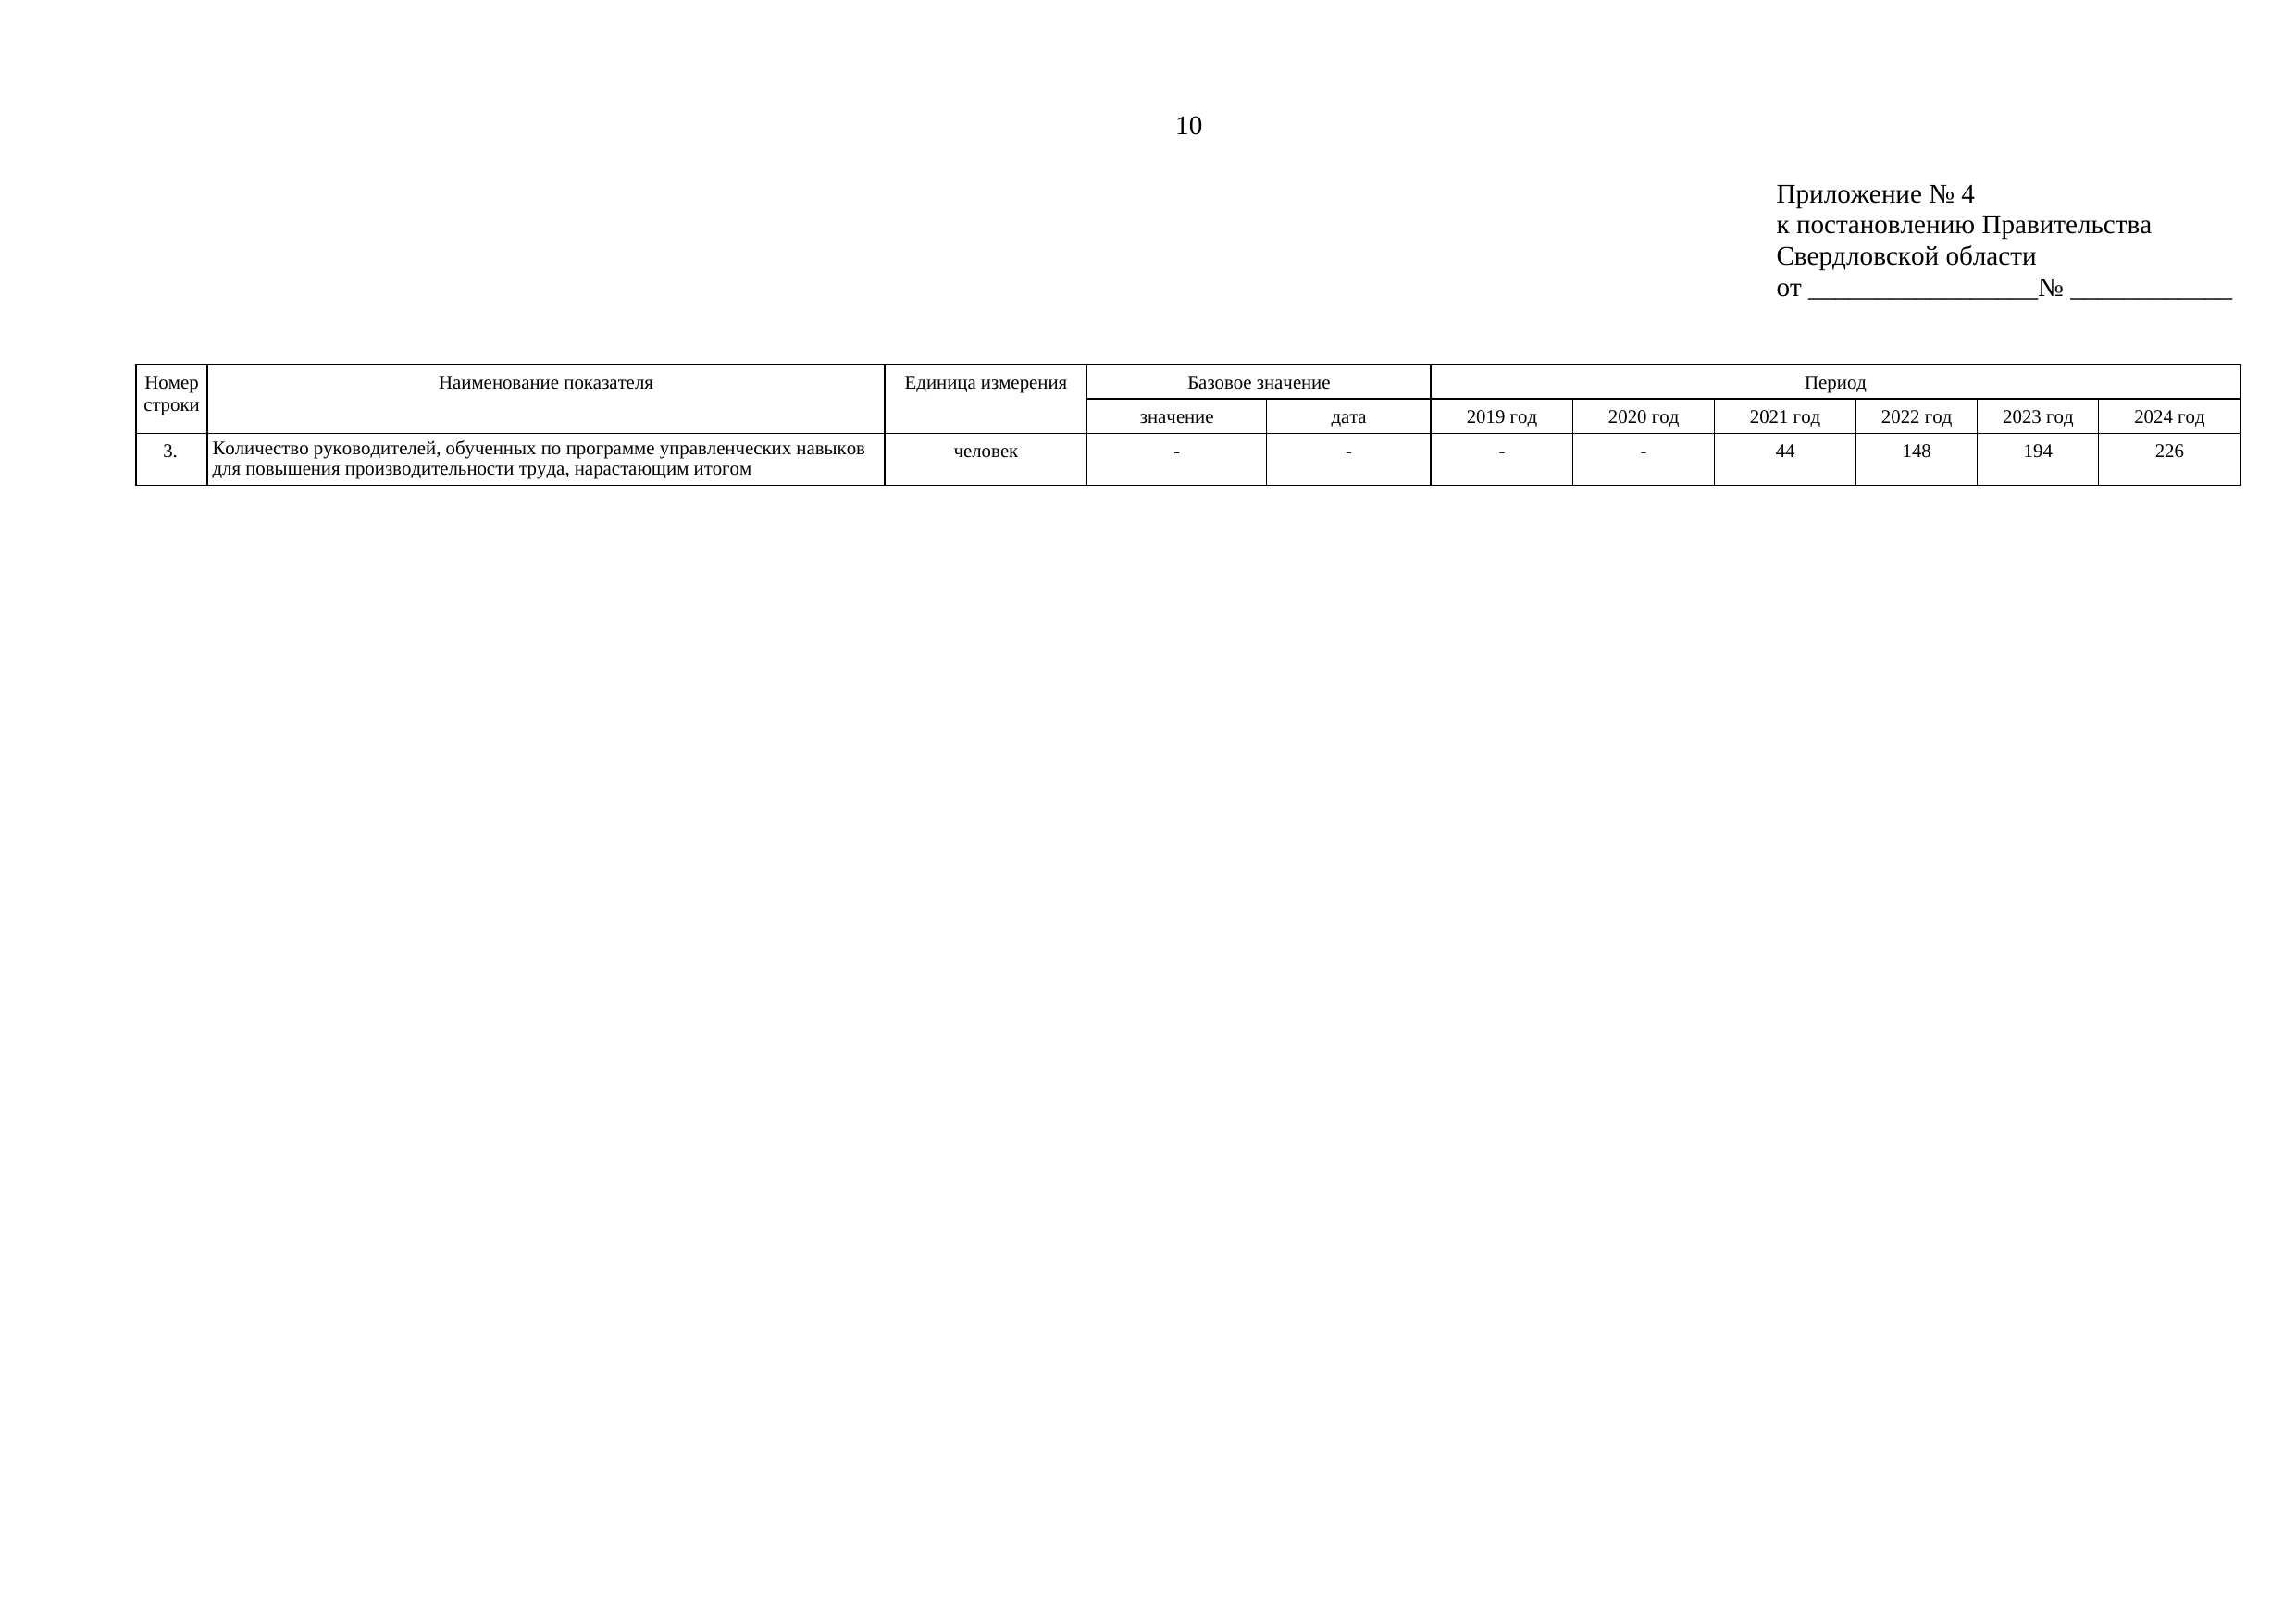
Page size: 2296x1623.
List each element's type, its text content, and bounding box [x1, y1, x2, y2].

table_cell 2019 год [1432, 400, 1572, 432]
text Свердловской области [137, 240, 2240, 271]
table_cell 194 [1978, 434, 2098, 485]
table_cell Количество руководителей, обученных по программе управленческих навыков для повышения производительности труда, нарастающим итогом [208, 434, 884, 485]
table_cell дата [1267, 400, 1430, 432]
table_header Базовое значение [1087, 365, 1430, 398]
table_cell 3. [137, 434, 206, 485]
table_cell - [1573, 434, 1714, 485]
table_cell 2024 год [2099, 400, 2240, 432]
table_header Единица измерения [886, 365, 1086, 432]
table_cell человек [886, 434, 1086, 485]
table_cell - [1087, 434, 1266, 485]
table_cell - [1432, 434, 1572, 485]
table_cell 148 [1856, 434, 1977, 485]
table_cell 226 [2099, 434, 2240, 485]
table_cell 2022 год [1856, 400, 1977, 432]
table_header Наименование показателя [208, 365, 884, 432]
table_cell 2021 год [1715, 400, 1855, 432]
text к постановлению Правительства [137, 209, 2240, 240]
table_cell - [1267, 434, 1430, 485]
text от _________________№ ____________ [137, 271, 2240, 302]
table_cell 44 [1715, 434, 1855, 485]
table_cell 2023 год [1978, 400, 2098, 432]
table_header Период [1432, 365, 2240, 398]
table_header Номер строки [137, 365, 206, 432]
table_cell значение [1087, 400, 1266, 432]
table_cell 2020 год [1573, 400, 1714, 432]
text Приложение № 4 [137, 178, 2240, 209]
